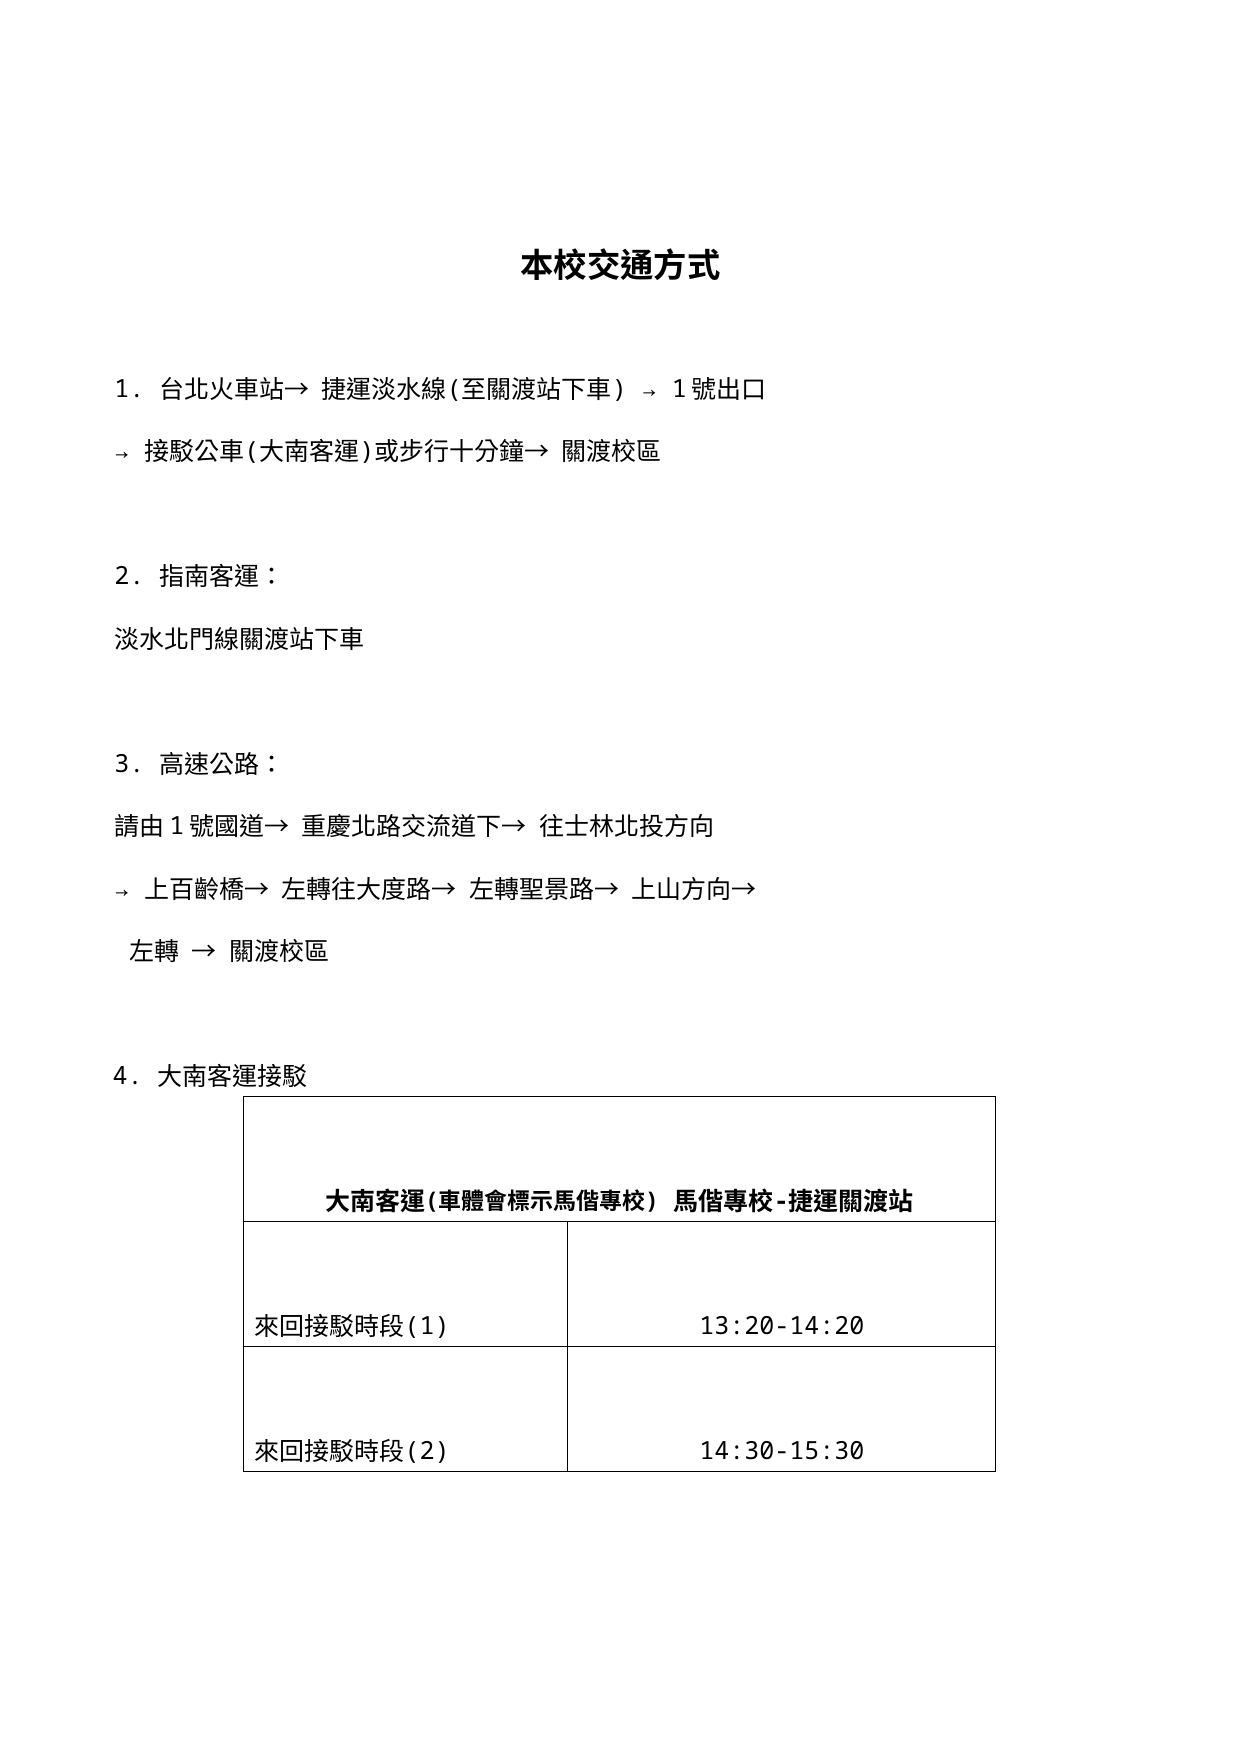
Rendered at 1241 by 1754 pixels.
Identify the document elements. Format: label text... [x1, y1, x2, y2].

table_cell 2. 指南客運： 淡水北門線關渡站下車 [113, 472, 1050, 660]
table_cell 來回接駁時段(1) [244, 1222, 567, 1346]
table_cell 13:20-14:20 [568, 1222, 995, 1346]
table_header 大南客運(車體會標示馬偕專校) 馬偕專校-捷運關渡站 [244, 1097, 995, 1221]
table_header 1. 台北火車站→ 捷運淡水線(至關渡站下車) → 1號出口 → 接駁公車(大南客運)或步行十分鐘→ 關渡校區 [113, 283, 1050, 472]
text 本校交通方式 [112, 221, 1128, 283]
table_cell 14:30-15:30 [568, 1347, 995, 1471]
table_cell 3. 高速公路： 請由1號國道→ 重慶北路交流道下→ 往士林北投方向 → 上百齡橋→ 左轉往大度路→ 左轉聖景路→ 上山方向→ 左轉 → 關渡校區 [113, 660, 1050, 972]
text 4. 大南客運接駁 [112, 1033, 1128, 1096]
table_cell 來回接駁時段(2) [244, 1347, 567, 1471]
